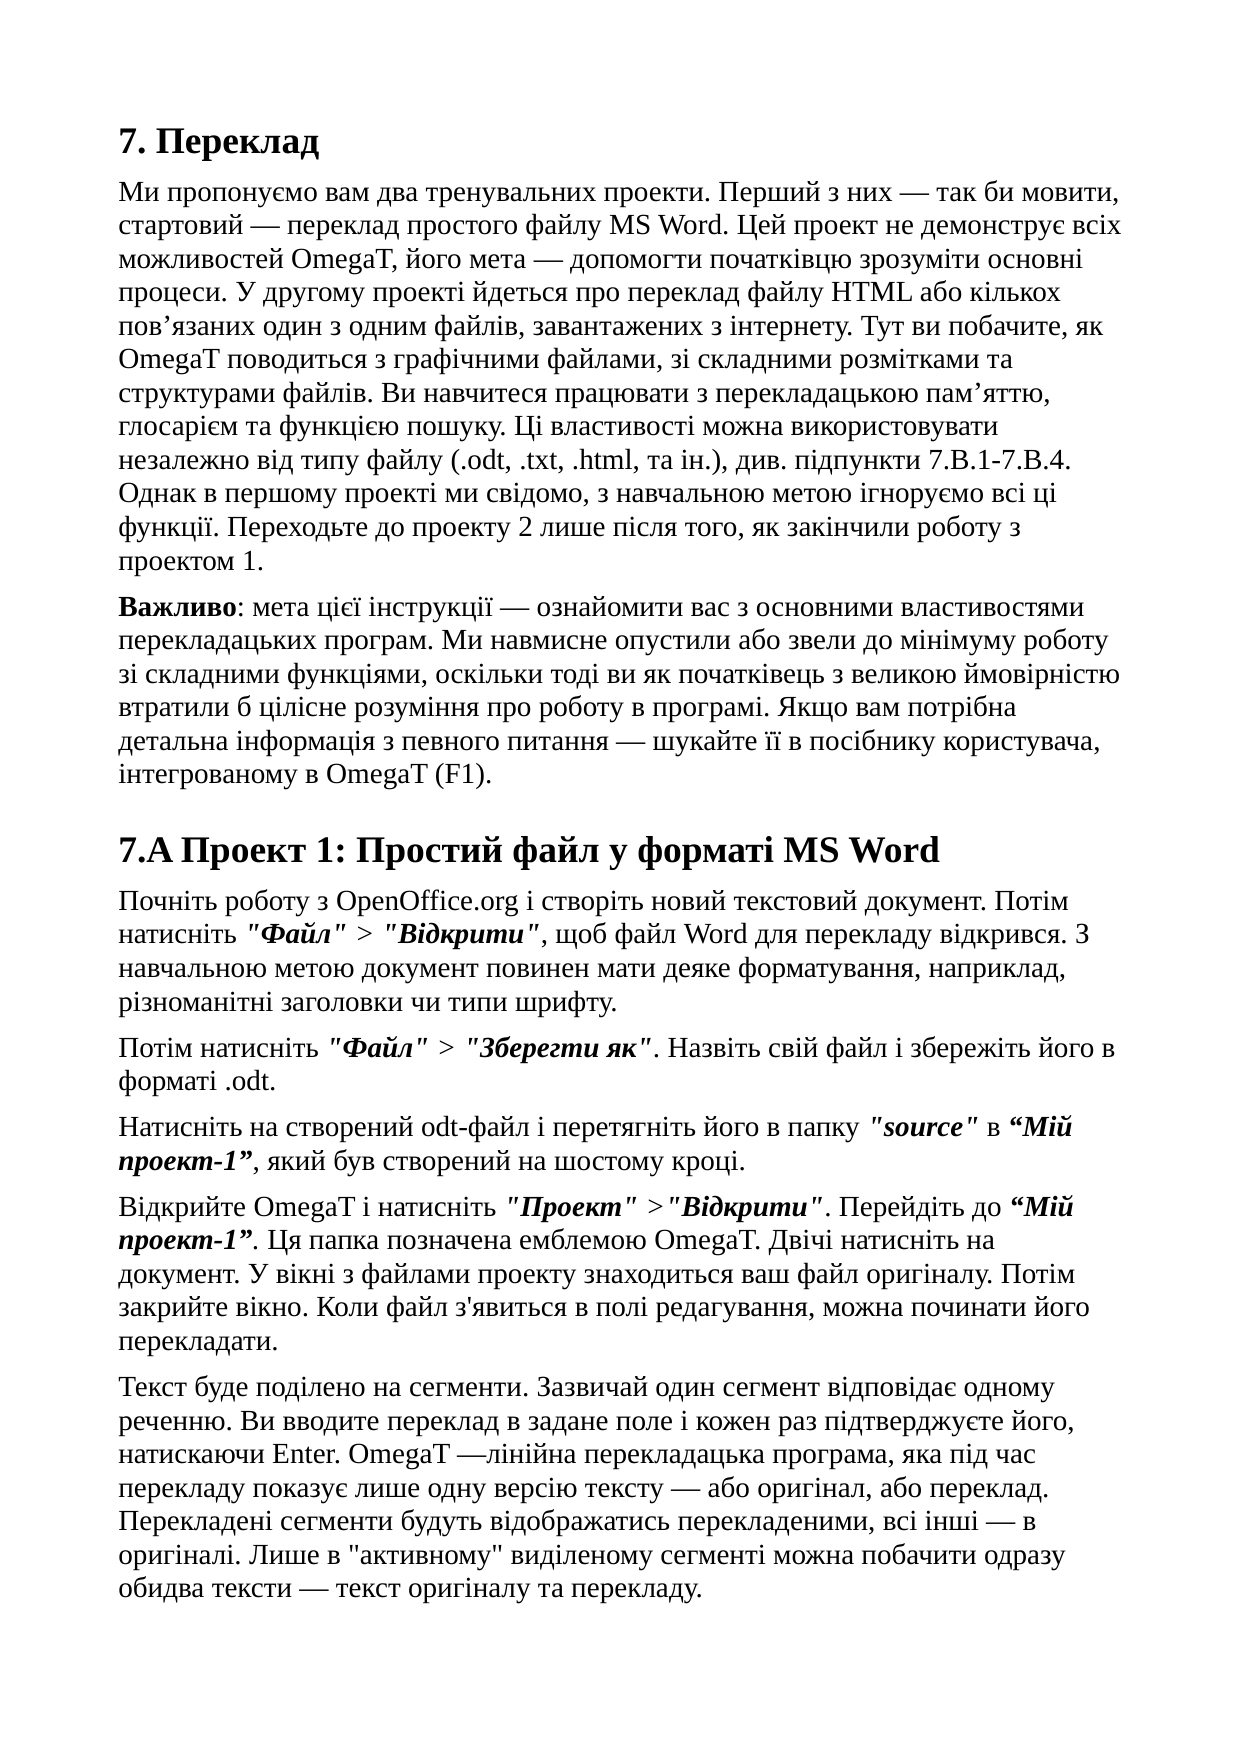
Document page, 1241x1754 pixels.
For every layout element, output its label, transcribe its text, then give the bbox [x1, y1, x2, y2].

text Почніть роботу з OpenOffice.org і створіть новий текстовий документ. Потім натисніть "Файл" > "Відкрити", щоб файл Word для перекладу відкрився. З навчальною метою документ повинен мати деяке форматування, наприклад, різноманітні заголовки чи типи шрифту. [118, 883, 1122, 1017]
text Натисніть на створений odt-файл і перетягніть його в папку "source" в “Мій проект-1”, який був створений на шостому кроці. [118, 1109, 1122, 1176]
text 7. Переклад [118, 118, 1122, 161]
text Важливо: мета цієї інструкції — ознайомити вас з основними властивостями перекладацьких програм. Ми навмисне опустили або звели до мінімуму роботу зі складними функціями, оскільки тоді ви як початківець з великою ймовірністю втратили б цілісне розуміння про роботу в програмі. Якщо вам потрібна детальна інформація з певного питання — шукайте її в посібнику користувача, інтегрованому в OmegaT (F1). [118, 589, 1122, 790]
subtitle 7.A Проект 1: Простий файл у форматі MS Word [118, 827, 1122, 871]
text Текст буде поділено на сегменти. Зазвичай один сегмент відповідає одному реченню. Ви вводите переклад в задане поле і кожен раз підтверджуєте його, натискаючи Enter. OmegaT —лінійна перекладацька програма, яка під час перекладу показує лише одну версію тексту — або оригінал, або переклад. Перекладені сегменти будуть відображатись перекладеними, всі інші — в оригіналі. Лише в "активному" виділеному сегменті можна побачити одразу обидва тексти — текст оригіналу та перекладу. [118, 1369, 1122, 1604]
text Потім натисніть "Файл" > "Зберегти як". Назвіть свій файл і збережіть його в форматі .odt. [118, 1030, 1122, 1097]
text Відкрийте OmegaT і натисніть "Проект" >"Відкрити". Перейдіть до “Мій проект-1”. Ця папка позначена емблемою OmegaT. Двічі натисніть на документ. У вікні з файлами проекту знаходиться ваш файл оригіналу. Потім закрийте вікно. Коли файл з'явиться в полі редагування, можна починати його перекладати. [118, 1189, 1122, 1357]
text Ми пропонуємо вам два тренувальних проекти. Перший з них — так би мовити, стартовий — переклад простого файлу MS Word. Цей проект не демонструє всіх можливостей OmegaT, його мета — допомогти початківцю зрозуміти основні процеси. У другому проекті йдеться про переклад файлу HTML або кількох пов’язаних один з одним файлів, завантажених з інтернету. Тут ви побачите, як OmegaT поводиться з графічними файлами, зі складними розмітками та структурами файлів. Ви навчитеся працювати з перекладацькою памʼяттю, глосарієм та функцією пошуку. Ці властивості можна використовувати незалежно від типу файлу (.odt, .txt, .html, та ін.), див. підпункти 7.В.1-7.В.4. Однак в першому проекті ми свідомо, з навчальною метою ігноруємо всі ці функції. Переходьте до проекту 2 лише після того, як закінчили роботу з проектом 1. [118, 174, 1122, 576]
